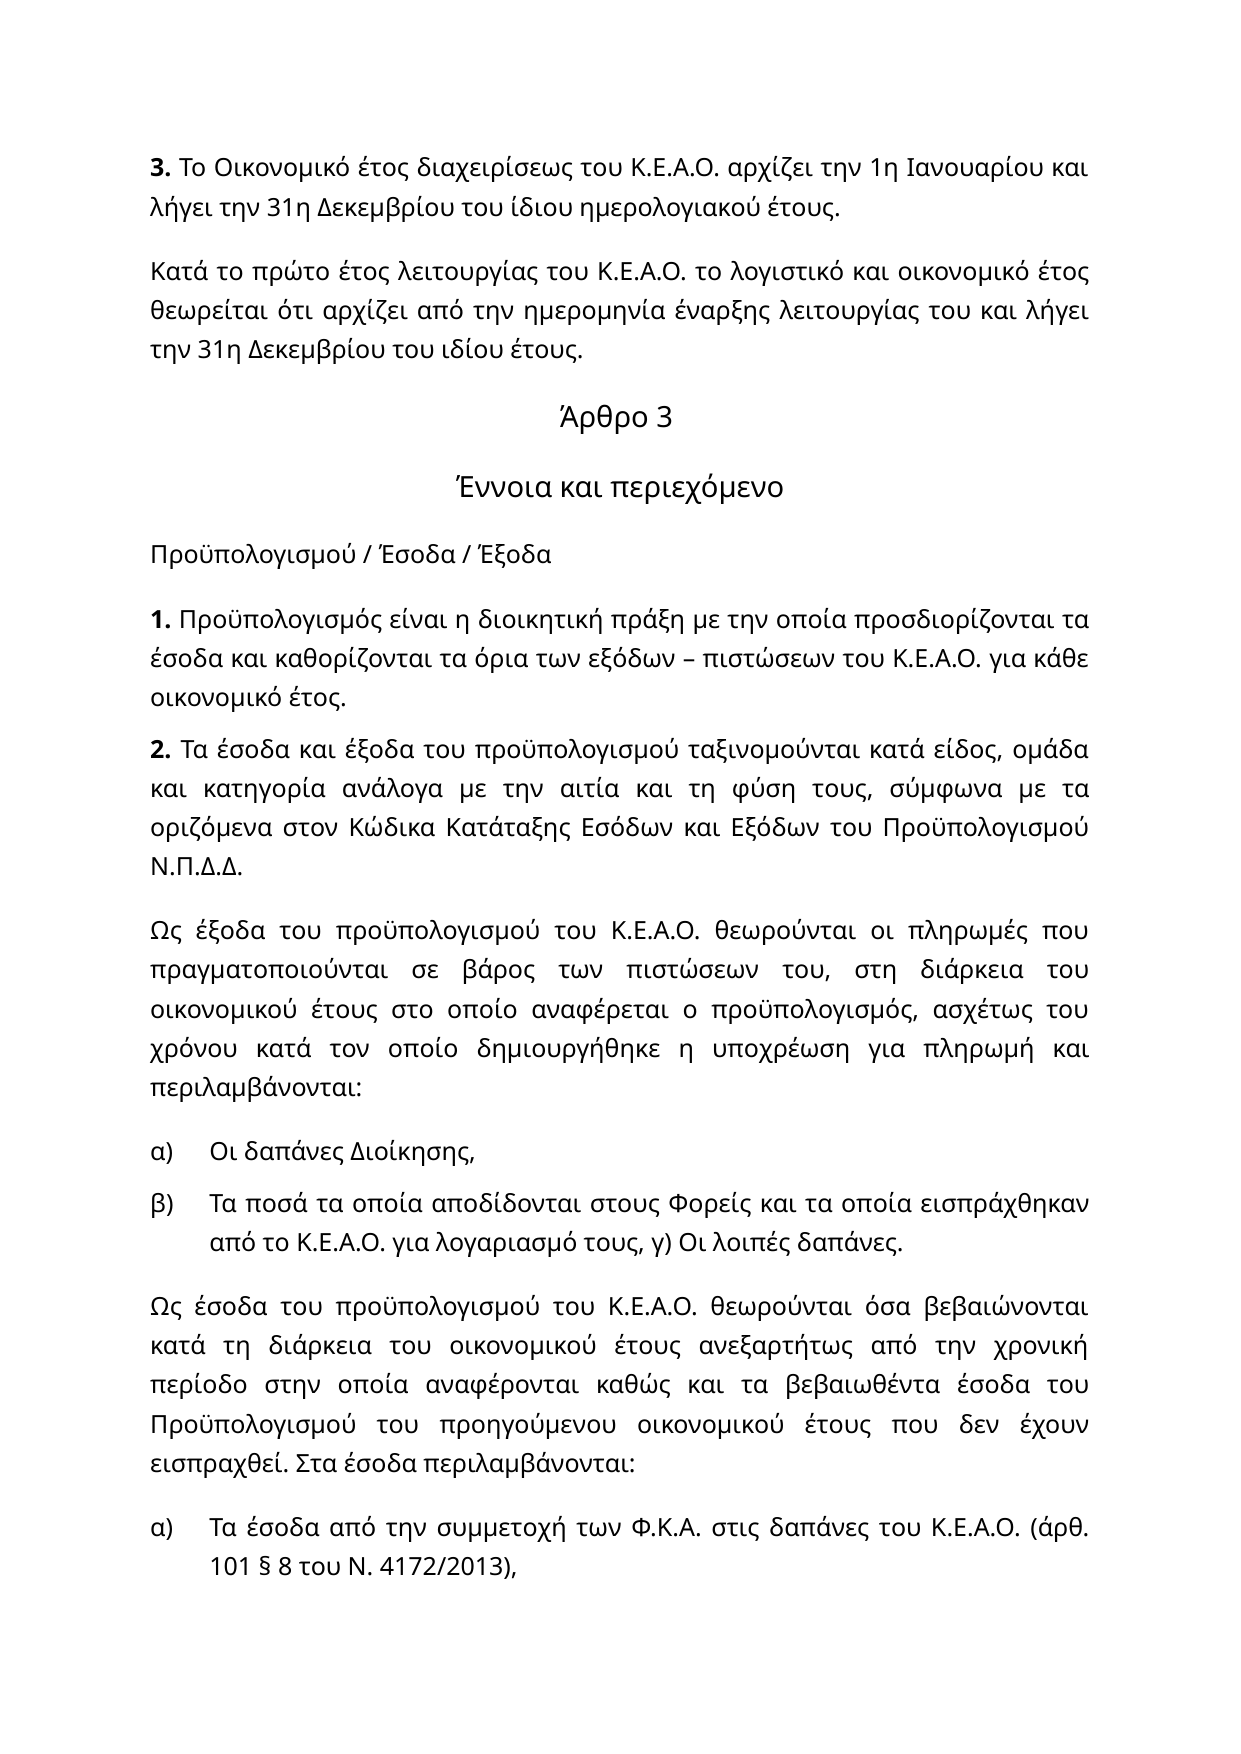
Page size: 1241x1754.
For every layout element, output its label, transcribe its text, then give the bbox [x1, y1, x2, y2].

subtitle Έννοια και περιεχόμενο [150, 466, 1090, 506]
text Προϋπολογισμού / Έσοδα / Έξοδα [150, 537, 1090, 571]
subtitle Άρθρο 3 [150, 396, 1090, 436]
list α) Οι δαπάνες Διοίκησης, [150, 1134, 1090, 1168]
list β) Τα ποσά τα οποία αποδίδονται στους Φορείς και τα οποία εισπράχθηκαν από το Κ.Ε.Α.Ο. για λογαριασμό τους, γ) Οι λοιπές δαπάνες. [150, 1185, 1090, 1259]
text 3. Το Οικονομικό έτος διαχειρίσεως του Κ.Ε.Α.Ο. αρχίζει την 1η Ιανουαρίου και λήγει την 31η Δεκεμβρίου του ίδιου ημερολογιακού έτους. [150, 150, 1090, 223]
text Ως έσοδα του προϋπολογισμού του Κ.Ε.Α.Ο. θεωρούνται όσα βεβαιώνονται κατά τη διάρκεια του οικονομικού έτους ανεξαρτήτως από την χρονική περίοδο στην οποία αναφέρονται καθώς και τα βεβαιωθέντα έσοδα του Προϋπολογισμού του προηγούμενου οικονομικού έτους που δεν έχουν εισπραχθεί. Στα έσοδα περιλαμβάνονται: [150, 1289, 1090, 1479]
text Ως έξοδα του προϋπολογισμού του Κ.Ε.Α.Ο. θεωρούνται οι πληρωμές που πραγματοποιούνται σε βάρος των πιστώσεων του, στη διάρκεια του οικονομικού έτους στο οποίο αναφέρεται ο προϋπολογισμός, ασχέτως του χρόνου κατά τον οποίο δημιουργήθηκε η υποχρέωση για πληρωμή και περιλαμβάνονται: [150, 913, 1090, 1104]
list α) Τα έσοδα από την συμμετοχή των Φ.Κ.Α. στις δαπάνες του Κ.Ε.Α.Ο. (άρθ. 101 § 8 του Ν. 4172/2013), [150, 1509, 1090, 1583]
text 1. Προϋπολογισμός είναι η διοικητική πράξη με την οποία προσδιορίζονται τα έσοδα και καθορίζονται τα όρια των εξόδων – πιστώσεων του Κ.Ε.Α.Ο. για κάθε οικονομικό έτος. [150, 601, 1090, 714]
text Κατά το πρώτο έτος λειτουργίας του Κ.Ε.Α.Ο. το λογιστικό και οικονομικό έτος θεωρείται ότι αρχίζει από την ημερομηνία έναρξης λειτουργίας του και λήγει την 31η Δεκεμβρίου του ιδίου έτους. [150, 253, 1090, 366]
text 2. Τα έσοδα και έξοδα του προϋπολογισμού ταξινομούνται κατά είδος, ομάδα και κατηγορία ανάλογα με την αιτία και τη φύση τους, σύμφωνα με τα οριζόμενα στον Κώδικα Κατάταξης Εσόδων και Εξόδων του Προϋπολογισμού Ν.Π.Δ.Δ. [150, 731, 1090, 883]
